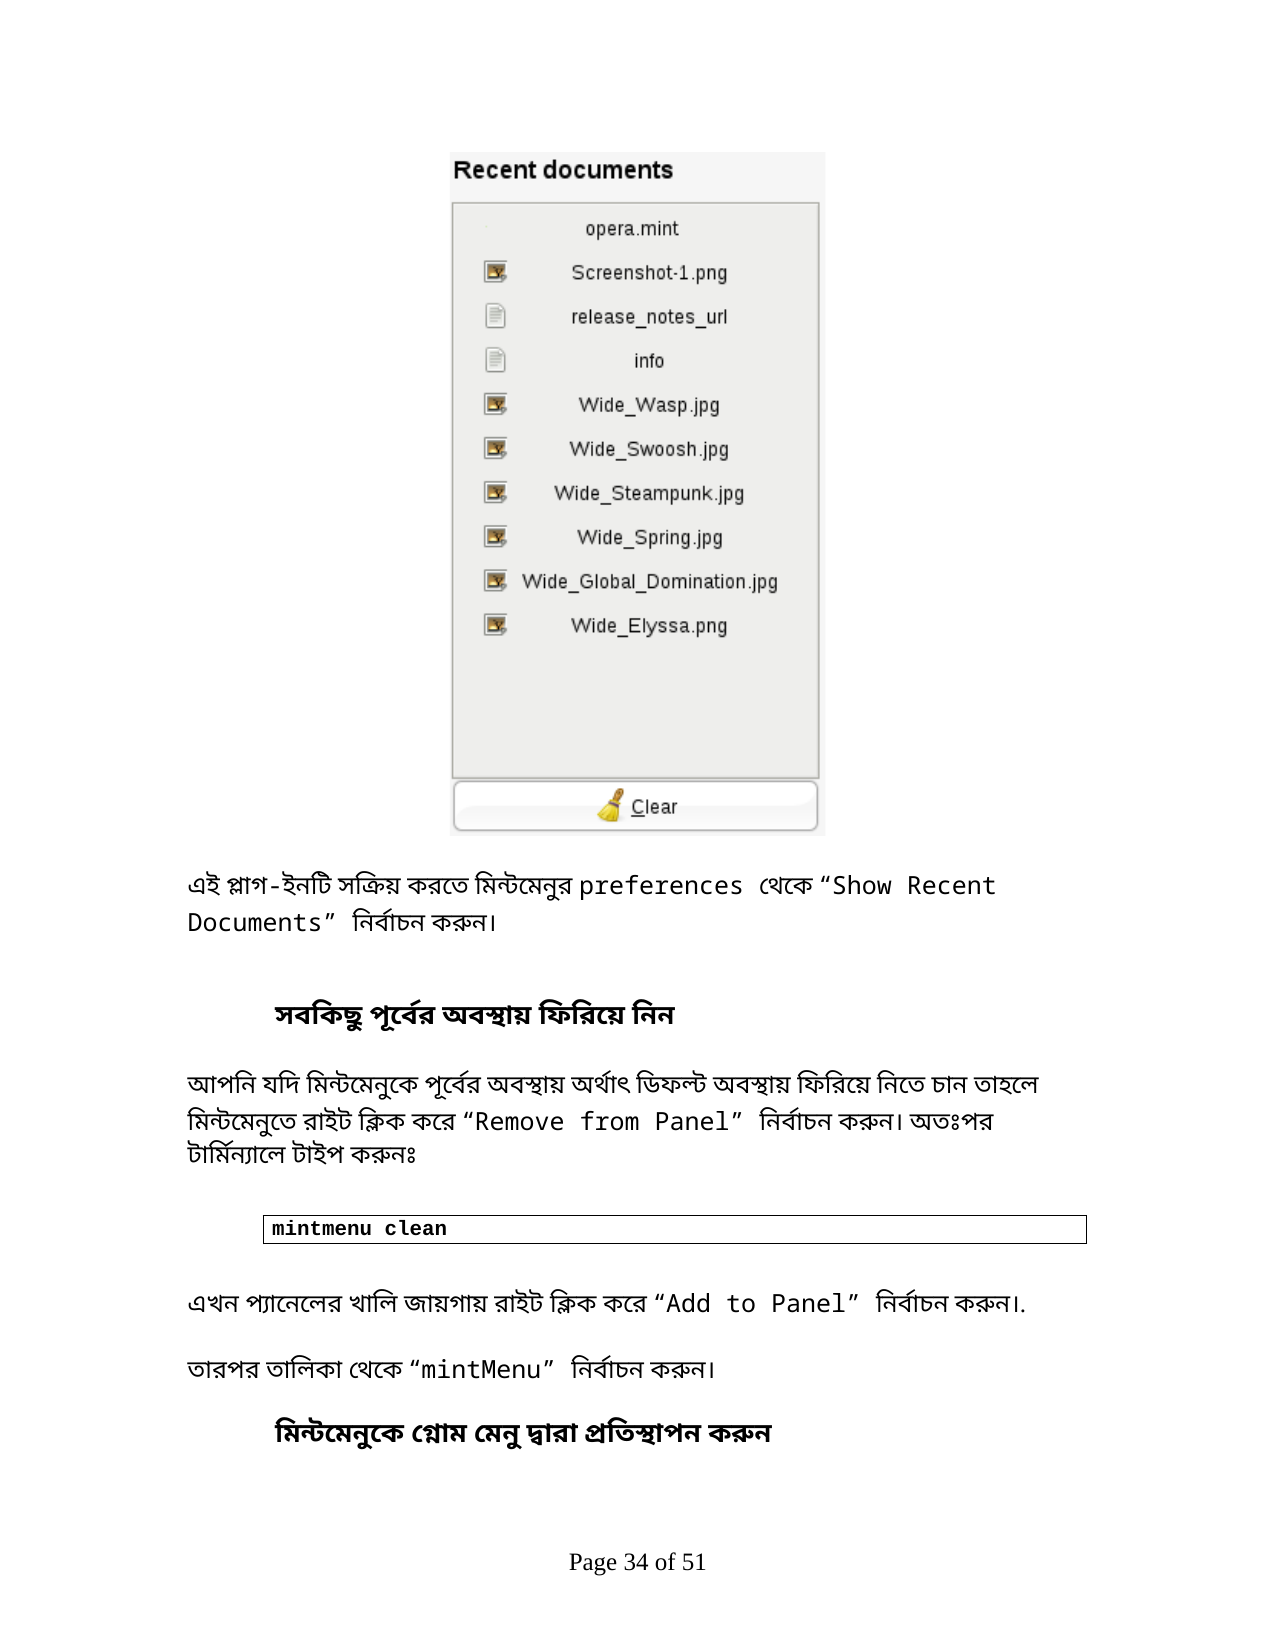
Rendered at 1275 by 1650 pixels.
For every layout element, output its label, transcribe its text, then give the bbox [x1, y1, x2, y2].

picture [449, 152, 826, 836]
subtitle মিন্টমেনুকে গ্নোম মেনু দ্বারা প্রতিস্থাপন করুন [187, 1413, 1087, 1453]
text mintmenu clean [264, 1216, 1086, 1243]
text আপনি যদি মিন্টমেনুকে পূর্বের অবস্থায় অর্থাৎ ডিফল্ট অবস্থায় ফিরিয়ে নিতে চান তাহলে মিন্টমেনুতে রাইট ক্লিক করে “Remove from Panel” নির্বাচন করুন। অতঃপর টার্মিন্যালে টাইপ করুনঃ [187, 1070, 1087, 1173]
subtitle সবকিছু পূর্বের অবস্থায় ফিরিয়ে নিন [187, 995, 1087, 1035]
text এখন প্যানেলের খালি জায়গায় রাইট ক্লিক করে “Add to Panel” নির্বাচন করুন।. [187, 1286, 1087, 1323]
text এই প্লাগ-ইনটি সক্রিয় করতে মিন্টমেনুর preferences থেকে “Show Recent Documents” নির্বাচন করুন। [187, 867, 1087, 941]
